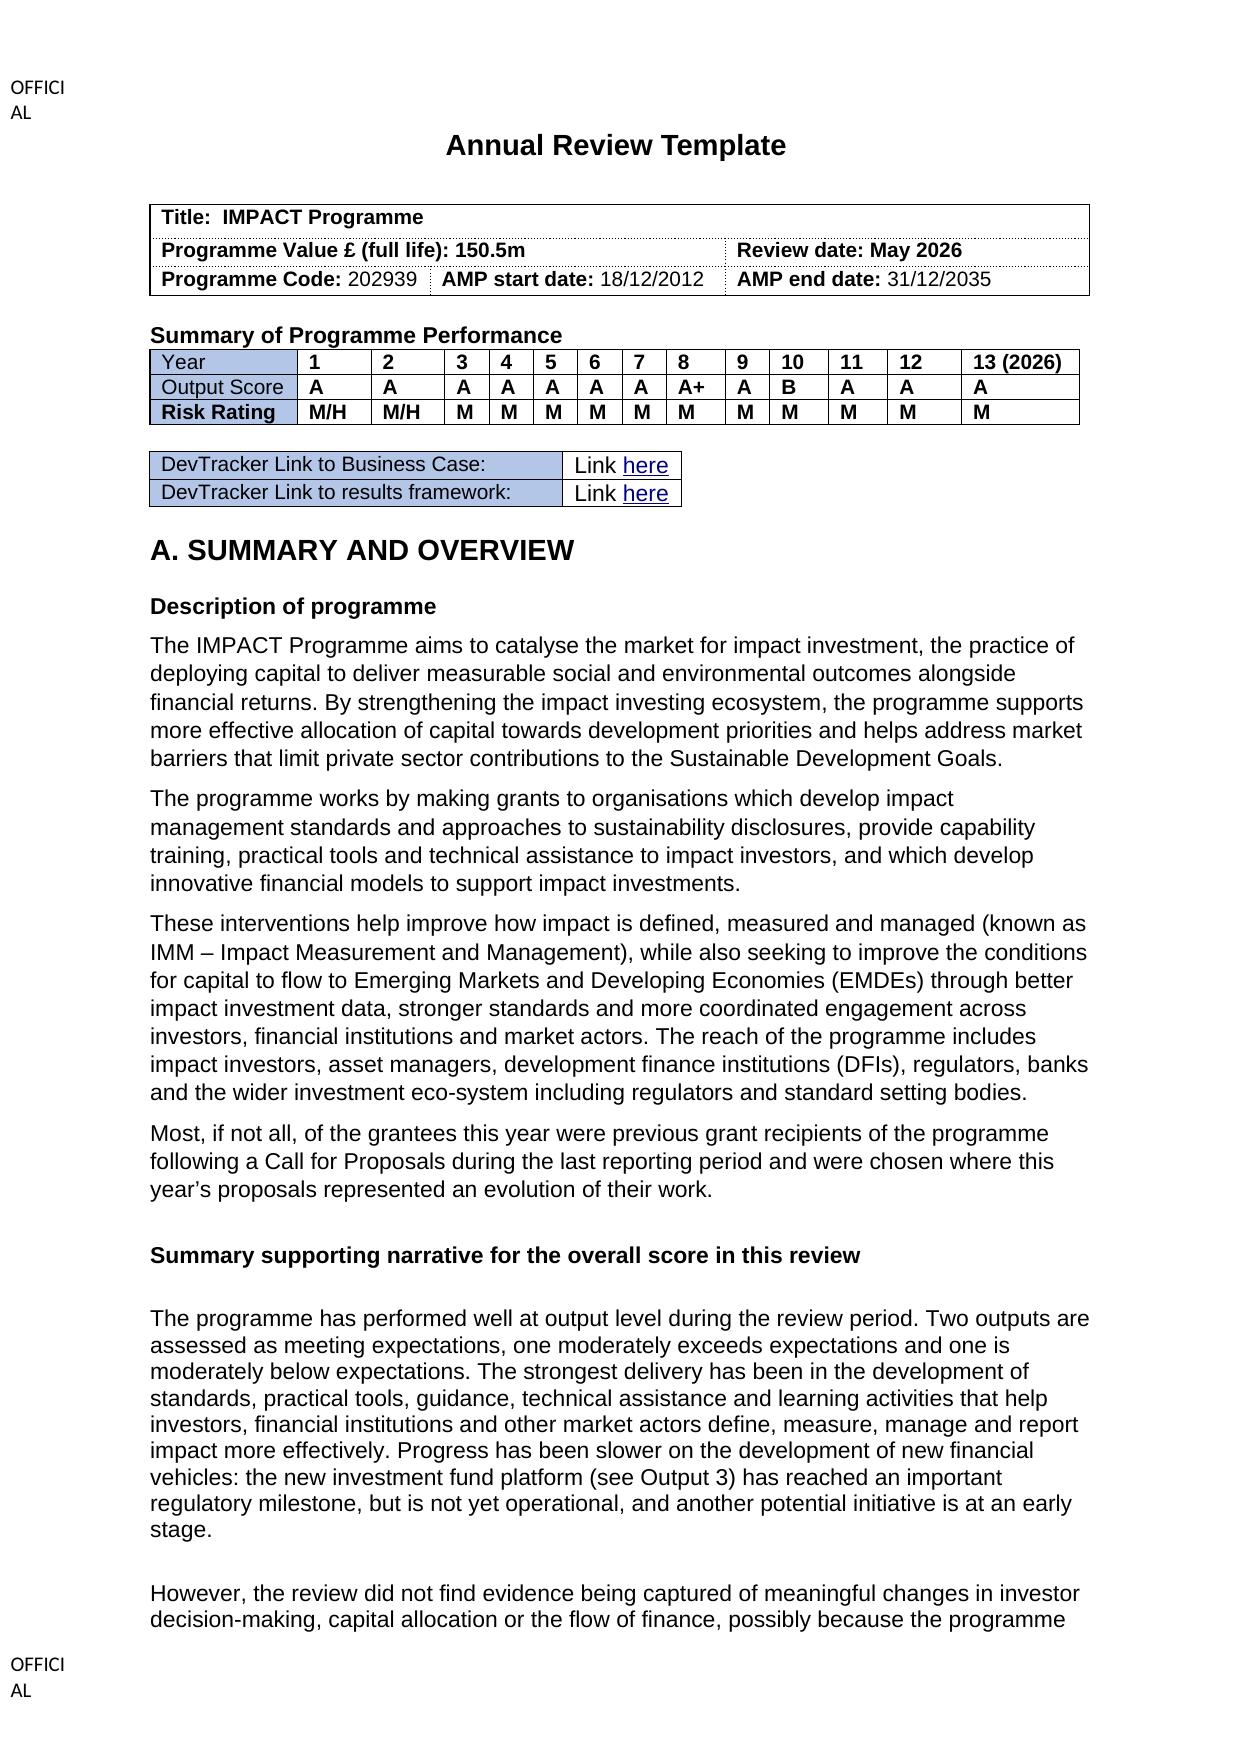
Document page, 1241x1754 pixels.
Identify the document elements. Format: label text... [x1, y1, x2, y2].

text The IMPACT Programme aims to catalyse the market for impact investment, the practice of deploying capital to deliver measurable social and environmental outcomes alongside financial returns. By strengthening the impact investing ecosystem, the programme supports more effective allocation of capital towards development priorities and helps address market barriers that limit private sector contributions to the Sustainable Development Goals. [150, 632, 1090, 771]
table_header 11 [829, 350, 887, 374]
text These interventions help improve how impact is defined, measured and managed (known as IMM – Impact Measurement and Management), while also seeking to improve the conditions for capital to flow to Emerging Markets and Developing Economies (EMDEs) through better impact investment data, stronger standards and more coordinated engagement across investors, financial institutions and market actors. The reach of the programme includes impact investors, asset managers, development finance institutions (DFIs), regulators, banks and the wider investment eco-system including regulators and standard setting bodies. [150, 910, 1090, 1105]
table_cell A [372, 375, 444, 399]
table_cell A+ [667, 375, 725, 399]
table_cell Programme Value £ (full life): 150.5m [151, 238, 725, 266]
text Summary supporting narrative for the overall score in this review [150, 1242, 1090, 1268]
table_cell M [888, 400, 961, 424]
table_header 4 [490, 350, 533, 374]
table_header 7 [623, 350, 666, 374]
table_cell M/H [372, 400, 444, 424]
text Most, if not all, of the grantees this year were previous grant recipients of the programme following a Call for Proposals during the last reporting period and were chosen where this year’s proposals represented an evolution of their work. [150, 1120, 1090, 1202]
table_cell A [490, 375, 533, 399]
table_cell Output Score [151, 375, 297, 399]
table_header 5 [534, 350, 577, 374]
table_cell M [445, 400, 489, 424]
table_cell A [829, 375, 887, 399]
table_cell M [623, 400, 666, 424]
table_header 8 [667, 350, 725, 374]
table_header 6 [578, 350, 622, 374]
table_cell Review date: May 2026 [725, 238, 1089, 266]
table_header 1 [298, 350, 371, 374]
table_cell Programme Code: 202939 [151, 266, 430, 295]
table_header Year [151, 350, 297, 374]
table_cell M/H [298, 400, 371, 424]
table_cell M [490, 400, 533, 424]
table_cell M [829, 400, 887, 424]
text Description of programme [150, 593, 1090, 620]
table_cell M [962, 400, 1079, 424]
table_header Link here [563, 452, 681, 479]
table_header 3 [445, 350, 489, 374]
table_cell A [623, 375, 666, 399]
table_cell DevTracker Link to results framework: [150, 480, 562, 506]
subtitle Annual Review Template [150, 127, 1090, 161]
table_cell M [770, 400, 828, 424]
table_cell A [298, 375, 371, 399]
table_cell Link here [563, 480, 681, 506]
table_header Title: IMPACT Programme [151, 205, 1089, 237]
text The programme has performed well at output level during the review period. Two outputs are assessed as meeting expectations, one moderately exceeds expectations and one is moderately below expectations. The strongest delivery has been in the development of standards, practical tools, guidance, technical assistance and learning activities that help investors, financial institutions and other market actors define, measure, manage and report impact more effectively. Progress has been slower on the development of new financial vehicles: the new investment fund platform (see Output 3) has reached an important regulatory milestone, but is not yet operational, and another potential initiative is at an early stage. [150, 1305, 1090, 1543]
table_cell A [962, 375, 1079, 399]
table_cell A [578, 375, 622, 399]
table_header 2 [372, 350, 444, 374]
table_cell M [578, 400, 622, 424]
table_header 12 [888, 350, 961, 374]
table_cell A [534, 375, 577, 399]
table_cell AMP end date: 31/12/2035 [725, 266, 1089, 295]
table_cell M [726, 400, 769, 424]
table_header 9 [726, 350, 769, 374]
table_cell M [534, 400, 577, 424]
table_cell M [667, 400, 725, 424]
table_cell Risk Rating [151, 400, 297, 424]
table_cell B [770, 375, 828, 399]
text However, the review did not find evidence being captured of meaningful changes in investor decision-making, capital allocation or the flow of finance, possibly because the programme [150, 1580, 1090, 1633]
table_cell A [726, 375, 769, 399]
text Summary of Programme Performance [150, 322, 1090, 349]
text A. SUMMARY AND OVERVIEW [150, 533, 1090, 567]
table_cell A [445, 375, 489, 399]
text The programme works by making grants to organisations which develop impact management standards and approaches to sustainability disclosures, provide capability training, practical tools and technical assistance to impact investors, and which develop innovative financial models to support impact investments. [150, 785, 1090, 896]
table_header 10 [770, 350, 828, 374]
table_cell A [888, 375, 961, 399]
table_cell AMP start date: 18/12/2012 [430, 266, 725, 295]
table_header 13 (2026) [962, 350, 1079, 374]
table_header DevTracker Link to Business Case: [150, 452, 562, 479]
